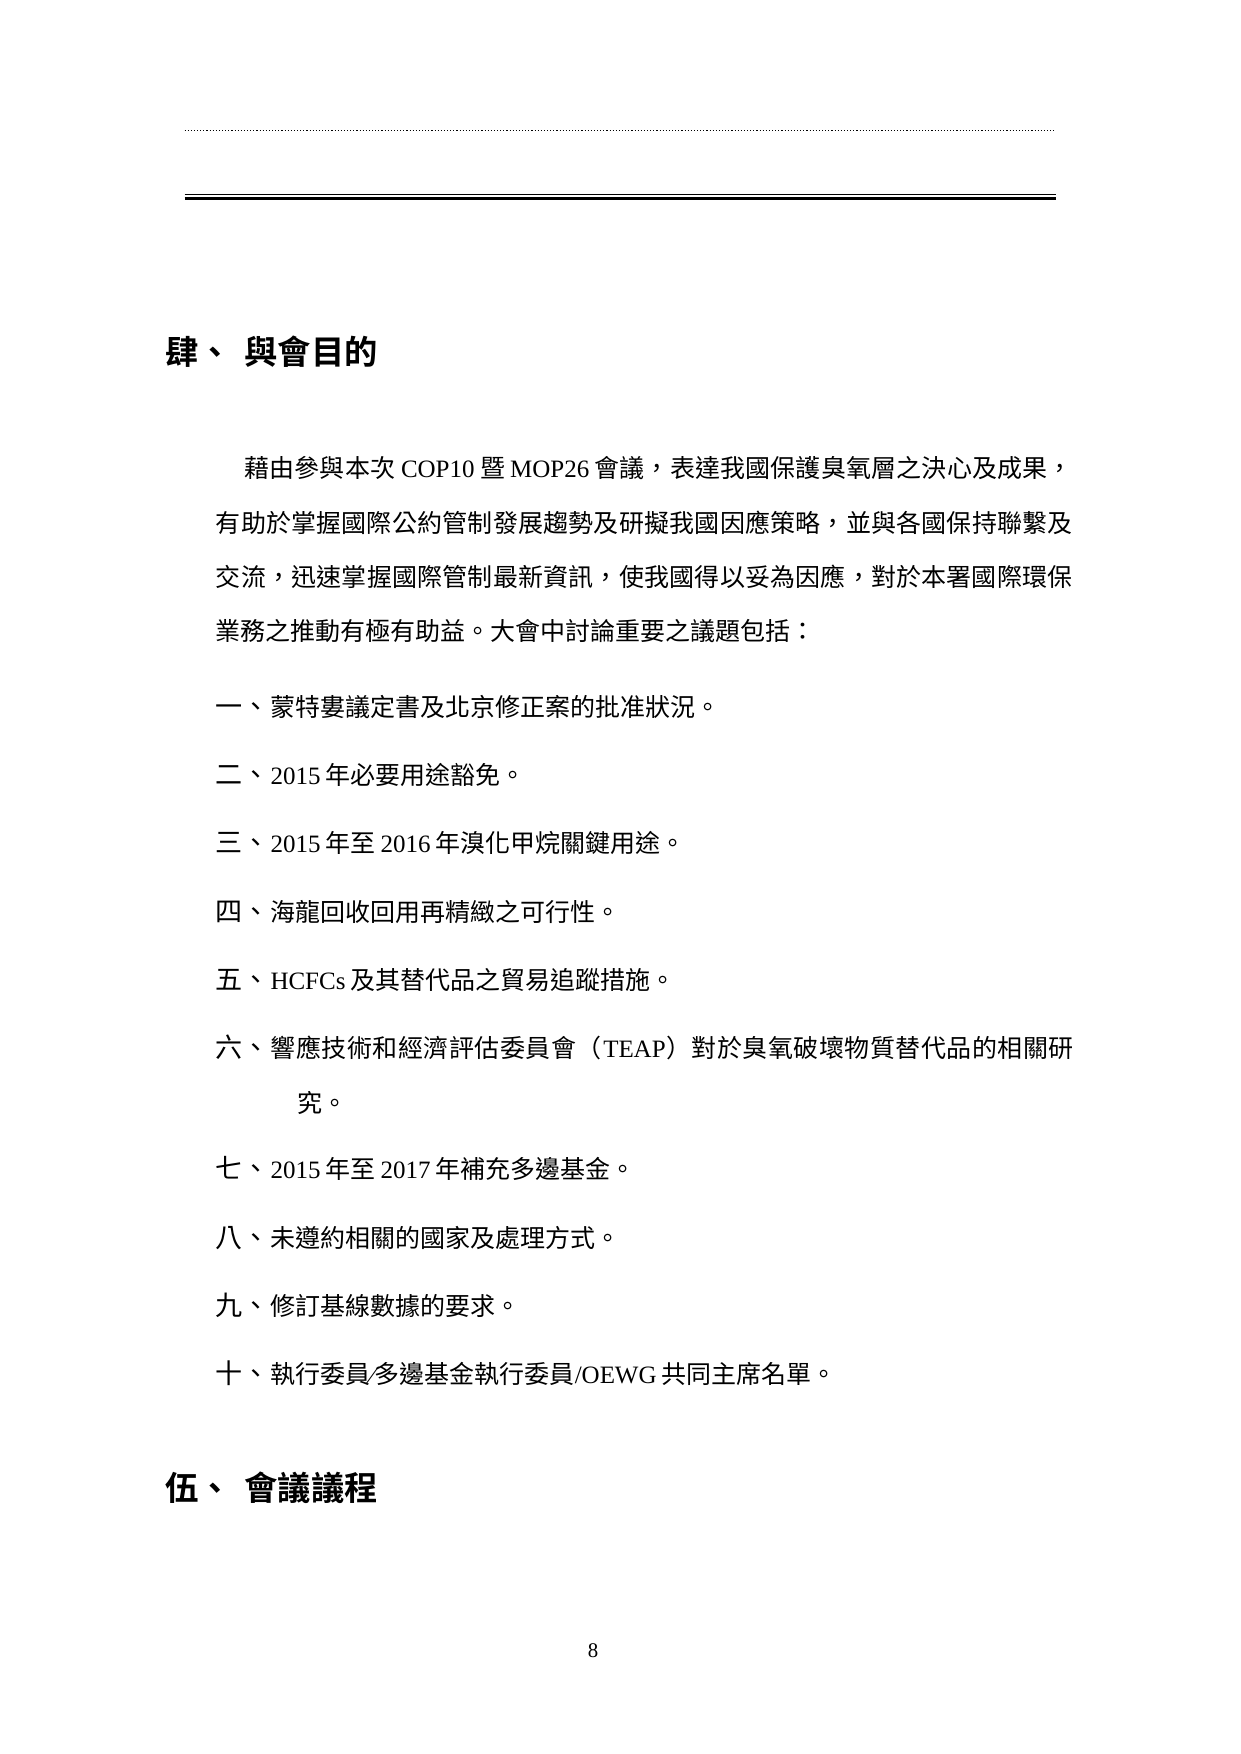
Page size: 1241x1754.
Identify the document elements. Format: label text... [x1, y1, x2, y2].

list HCFCs及其替代品之貿易追蹤措施。 [216, 958, 1075, 997]
table_cell [185, 130, 653, 193]
list 未遵約相關的國家及處理方式。 [216, 1216, 1075, 1255]
list 與會目的 [165, 312, 1075, 387]
text 藉由參與本次COP10暨MOP26會議，表達我國保護臭氧層之決心及成果，有助於掌握國際公約管制發展趨勢及研擬我國因應策略，並與各國保持聯繫及交流，迅速掌握國際管制最新資訊，使我國得以妥為因應，對於本署國際環保業務之推動有極有助益。大會中討論重要之議題包括： [216, 449, 1075, 648]
list 蒙特婁議定書及北京修正案的批准狀況。 [216, 685, 1075, 724]
list 響應技術和經濟評估委員會（TEAP）對於臭氧破壞物質替代品的相關研究。 [216, 1026, 1075, 1120]
list 2015年至2017年補充多邊基金。 [216, 1147, 1075, 1187]
list 修訂基線數據的要求。 [216, 1284, 1075, 1323]
list 2015年至2016年溴化甲烷關鍵用途。 [216, 821, 1075, 861]
list 海龍回收回用再精緻之可行性。 [216, 890, 1075, 929]
list 執行委員∕多邊基金執行委員/OEWG共同主席名單。 [216, 1352, 1075, 1391]
table_cell [653, 130, 1056, 193]
list 會議議程 [165, 1448, 1075, 1523]
list 2015年必要用途豁免。 [216, 753, 1075, 792]
